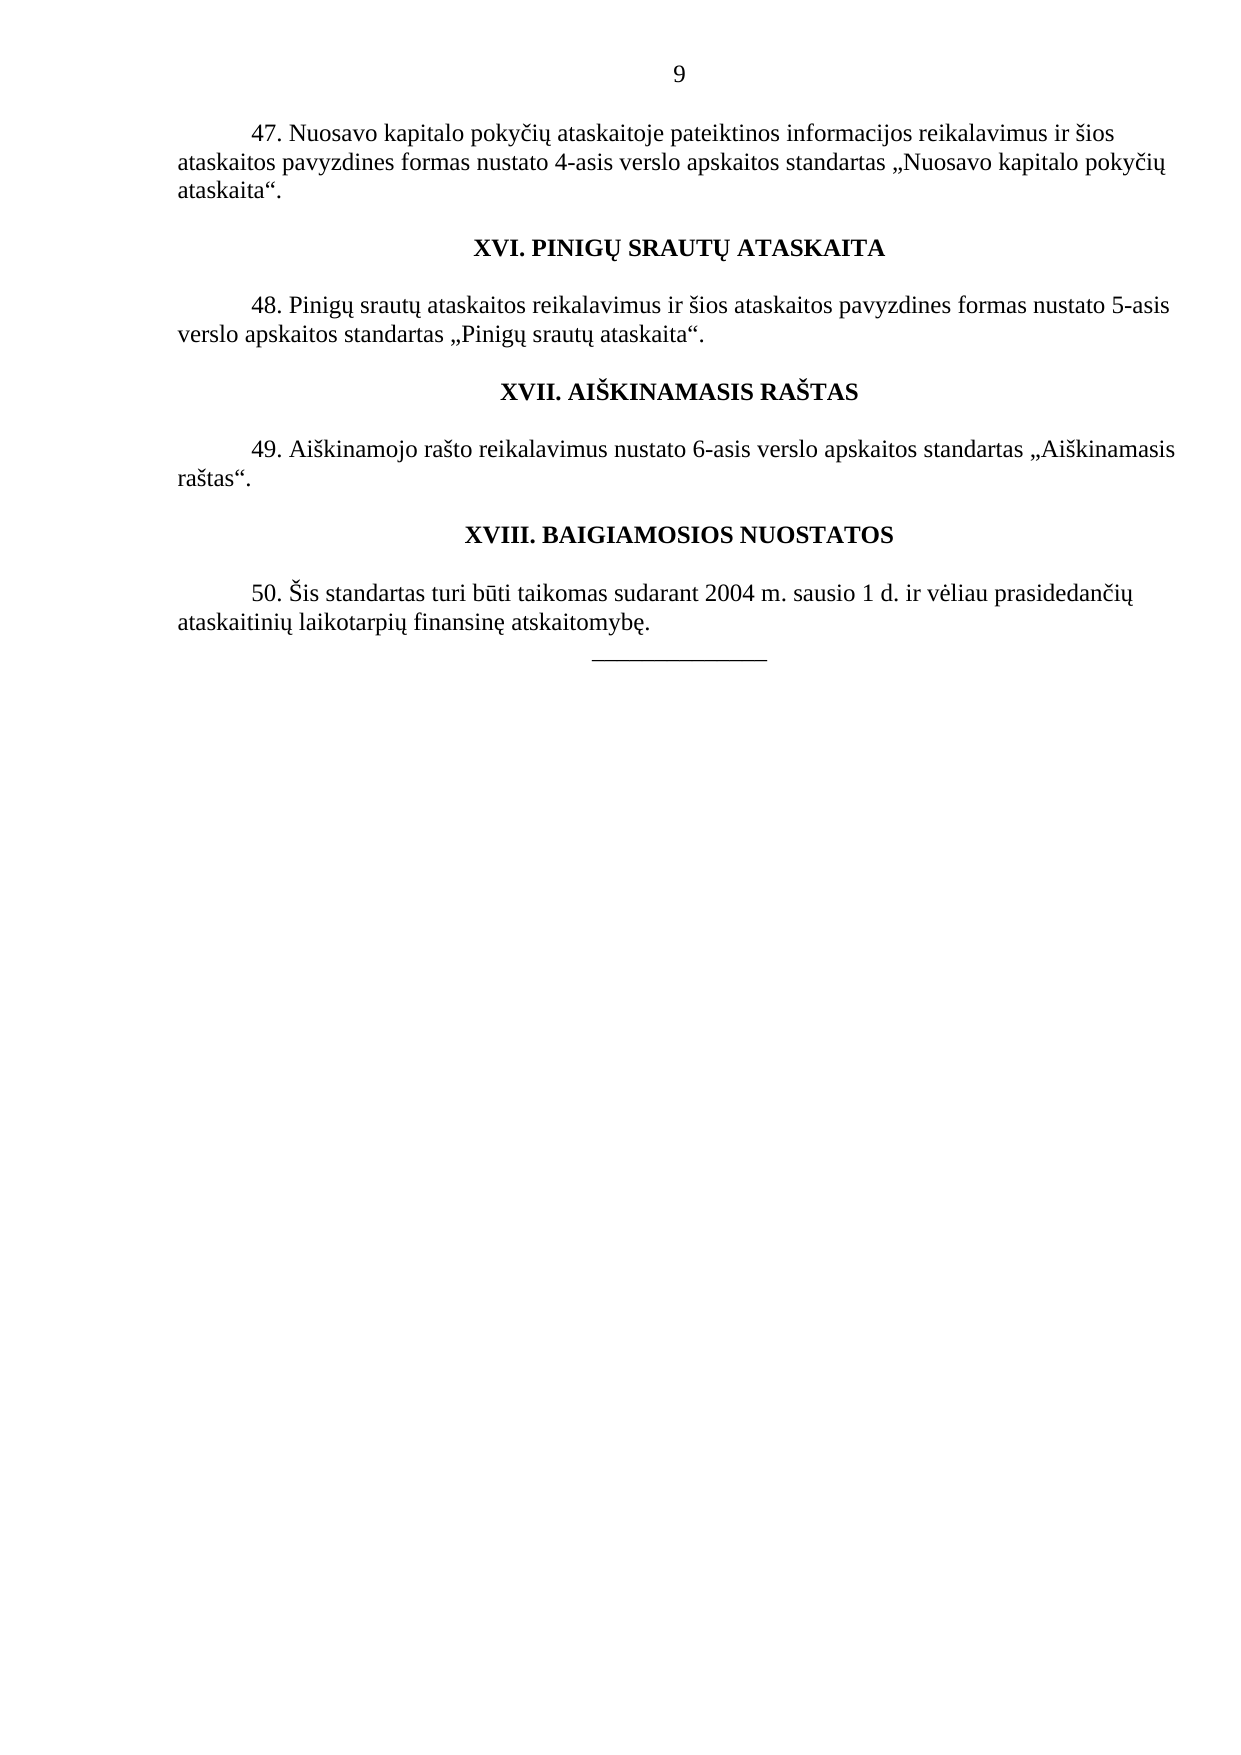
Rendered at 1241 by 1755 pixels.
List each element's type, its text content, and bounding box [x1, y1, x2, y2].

text XVI. PINIGŲ SRAUTŲ ATASKAITA [177, 233, 1181, 262]
text XVIII. BAIGIAMOSIOS NUOSTATOS [177, 521, 1181, 549]
text 49. Aiškinamojo rašto reikalavimus nustato 6-asis verslo apskaitos standartas „Aiškinamasis raštas“. [177, 434, 1181, 492]
text 50. Šis standartas turi būti taikomas sudarant 2004 m. sausio 1 d. ir vėliau prasidedančių ataskaitinių laikotarpių finansinę atskaitomybę. [177, 578, 1181, 636]
text 47. Nuosavo kapitalo pokyčių ataskaitoje pateiktinos informacijos reikalavimus ir šios ataskaitos pavyzdines formas nustato 4-asis verslo apskaitos standartas „Nuosavo kapitalo pokyčių ataskaita“. [177, 118, 1181, 204]
text ______________ [177, 636, 1181, 664]
text 48. Pinigų srautų ataskaitos reikalavimus ir šios ataskaitos pavyzdines formas nustato 5-asis verslo apskaitos standartas „Pinigų srautų ataskaita“. [177, 291, 1181, 348]
text XVII. AIŠKINAMASIS RAŠTAS [177, 377, 1181, 406]
